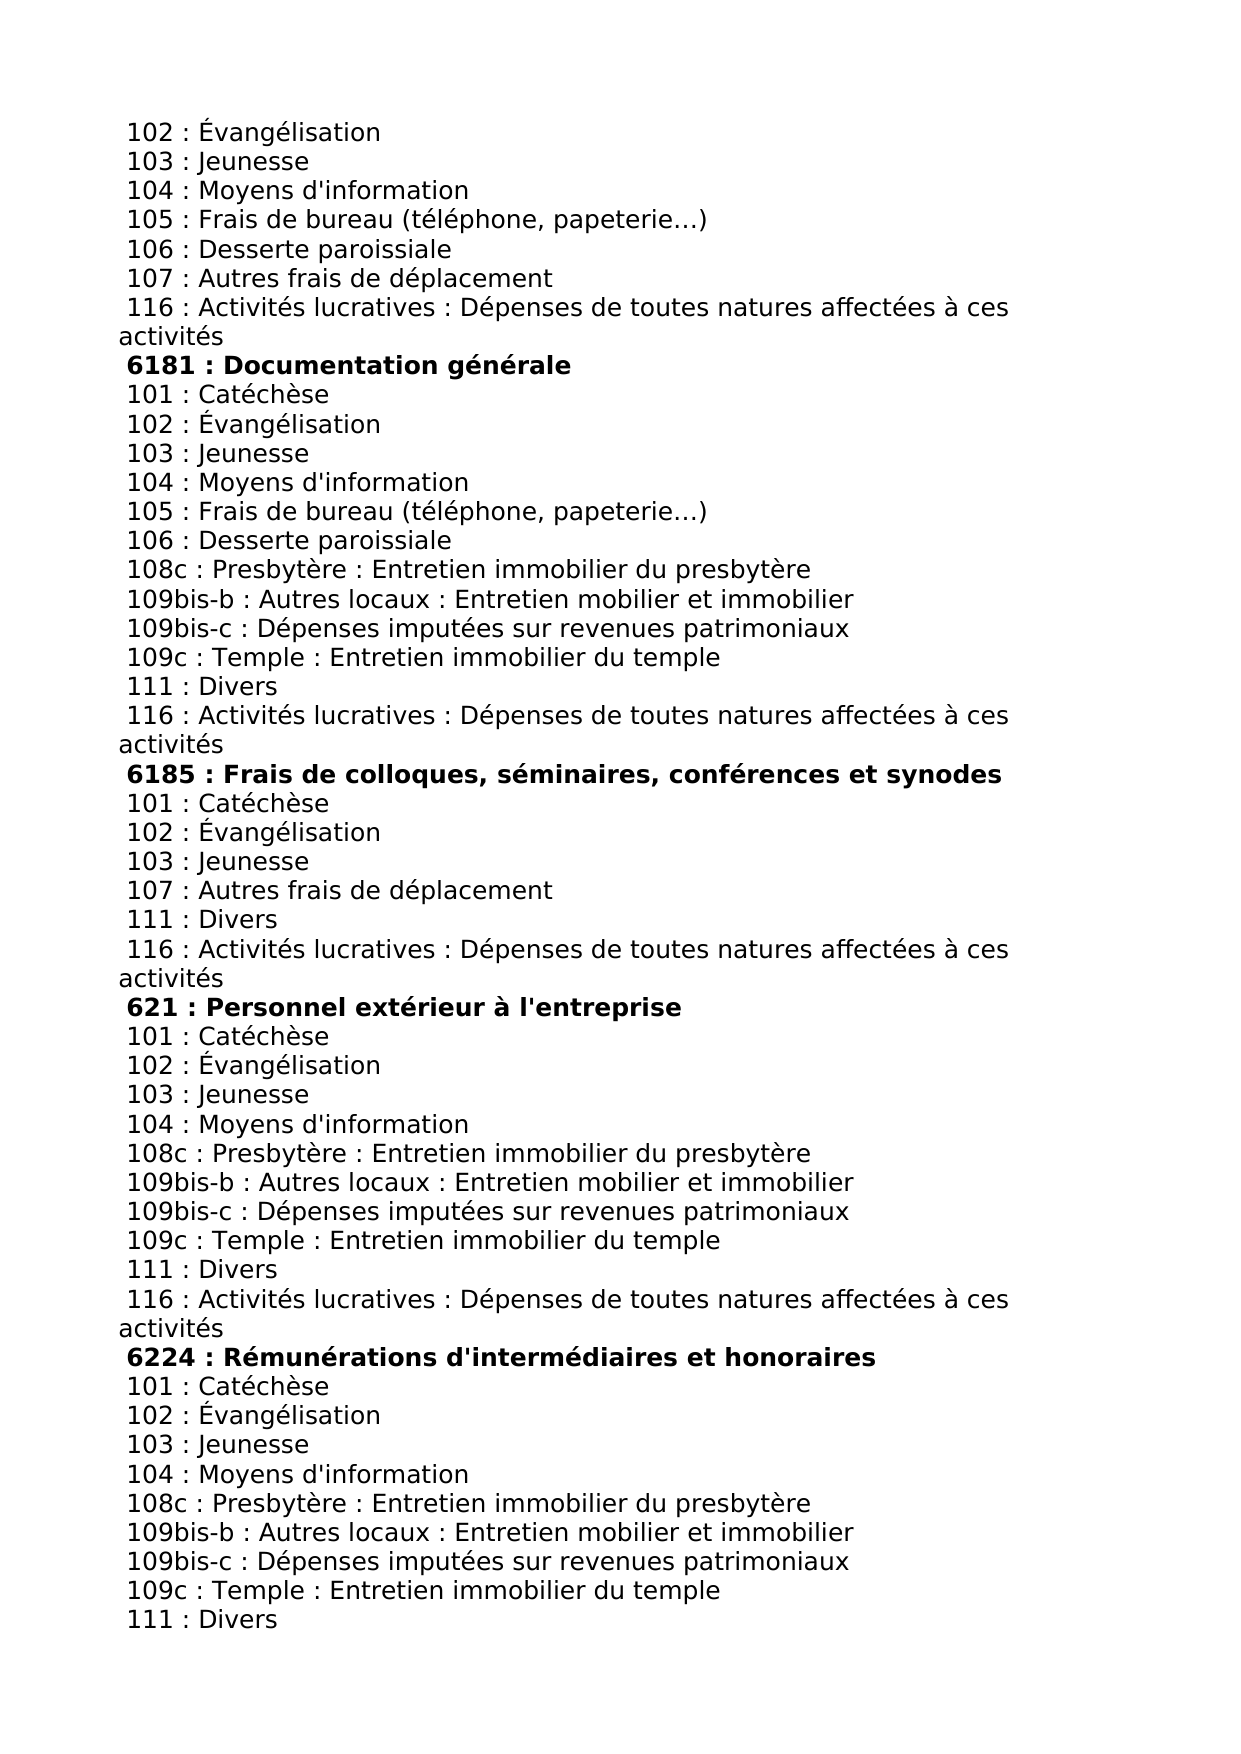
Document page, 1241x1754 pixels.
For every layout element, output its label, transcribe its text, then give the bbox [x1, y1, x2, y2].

text 102 : Évangélisation 103 : Jeunesse 104 : Moyens d'information 105 : Frais de bureau (téléphone, papeterie…) 106 : Desserte paroissiale 107 : Autres frais de déplacement 116 : Activités lucratives : Dépenses de toutes natures affectées à ces activités 6181 : Documentation générale 101 : Catéchèse 102 : Évangélisation 103 : Jeunesse 104 : Moyens d'information 105 : Frais de bureau (téléphone, papeterie…) 106 : Desserte paroissiale 108c : Presbytère : Entretien immobilier du presbytère 109bis-b : Autres locaux : Entretien mobilier et immobilier 109bis-c : Dépenses imputées sur revenues patrimoniaux 109c : Temple : Entretien immobilier du temple 111 : Divers 116 : Activités lucratives : Dépenses de toutes natures affectées à ces activités 6185 : Frais de colloques, séminaires, conférences et synodes 101 : Catéchèse 102 : Évangélisation 103 : Jeunesse 107 : Autres frais de déplacement 111 : Divers 116 : Activités lucratives : Dépenses de toutes natures affectées à ces activités 621 : Personnel extérieur à l'entreprise 101 : Catéchèse 102 : Évangélisation 103 : Jeunesse 104 : Moyens d'information 108c : Presbytère : Entretien immobilier du presbytère 109bis-b : Autres locaux : Entretien mobilier et immobilier 109bis-c : Dépenses imputées sur revenues patrimoniaux 109c : Temple : Entretien immobilier du temple 111 : Divers 116 : Activités lucratives : Dépenses de toutes natures affectées à ces activités 6224 : Rémunérations d'intermédiaires et honoraires 101 : Catéchèse 102 : Évangélisation 103 : Jeunesse 104 : Moyens d'information 108c : Presbytère : Entretien immobilier du presbytère 109bis-b : Autres locaux : Entretien mobilier et immobilier 109bis-c : Dépenses imputées sur revenues patrimoniaux 109c : Temple : Entretien immobilier du temple 111 : Divers [118, 118, 1122, 1635]
